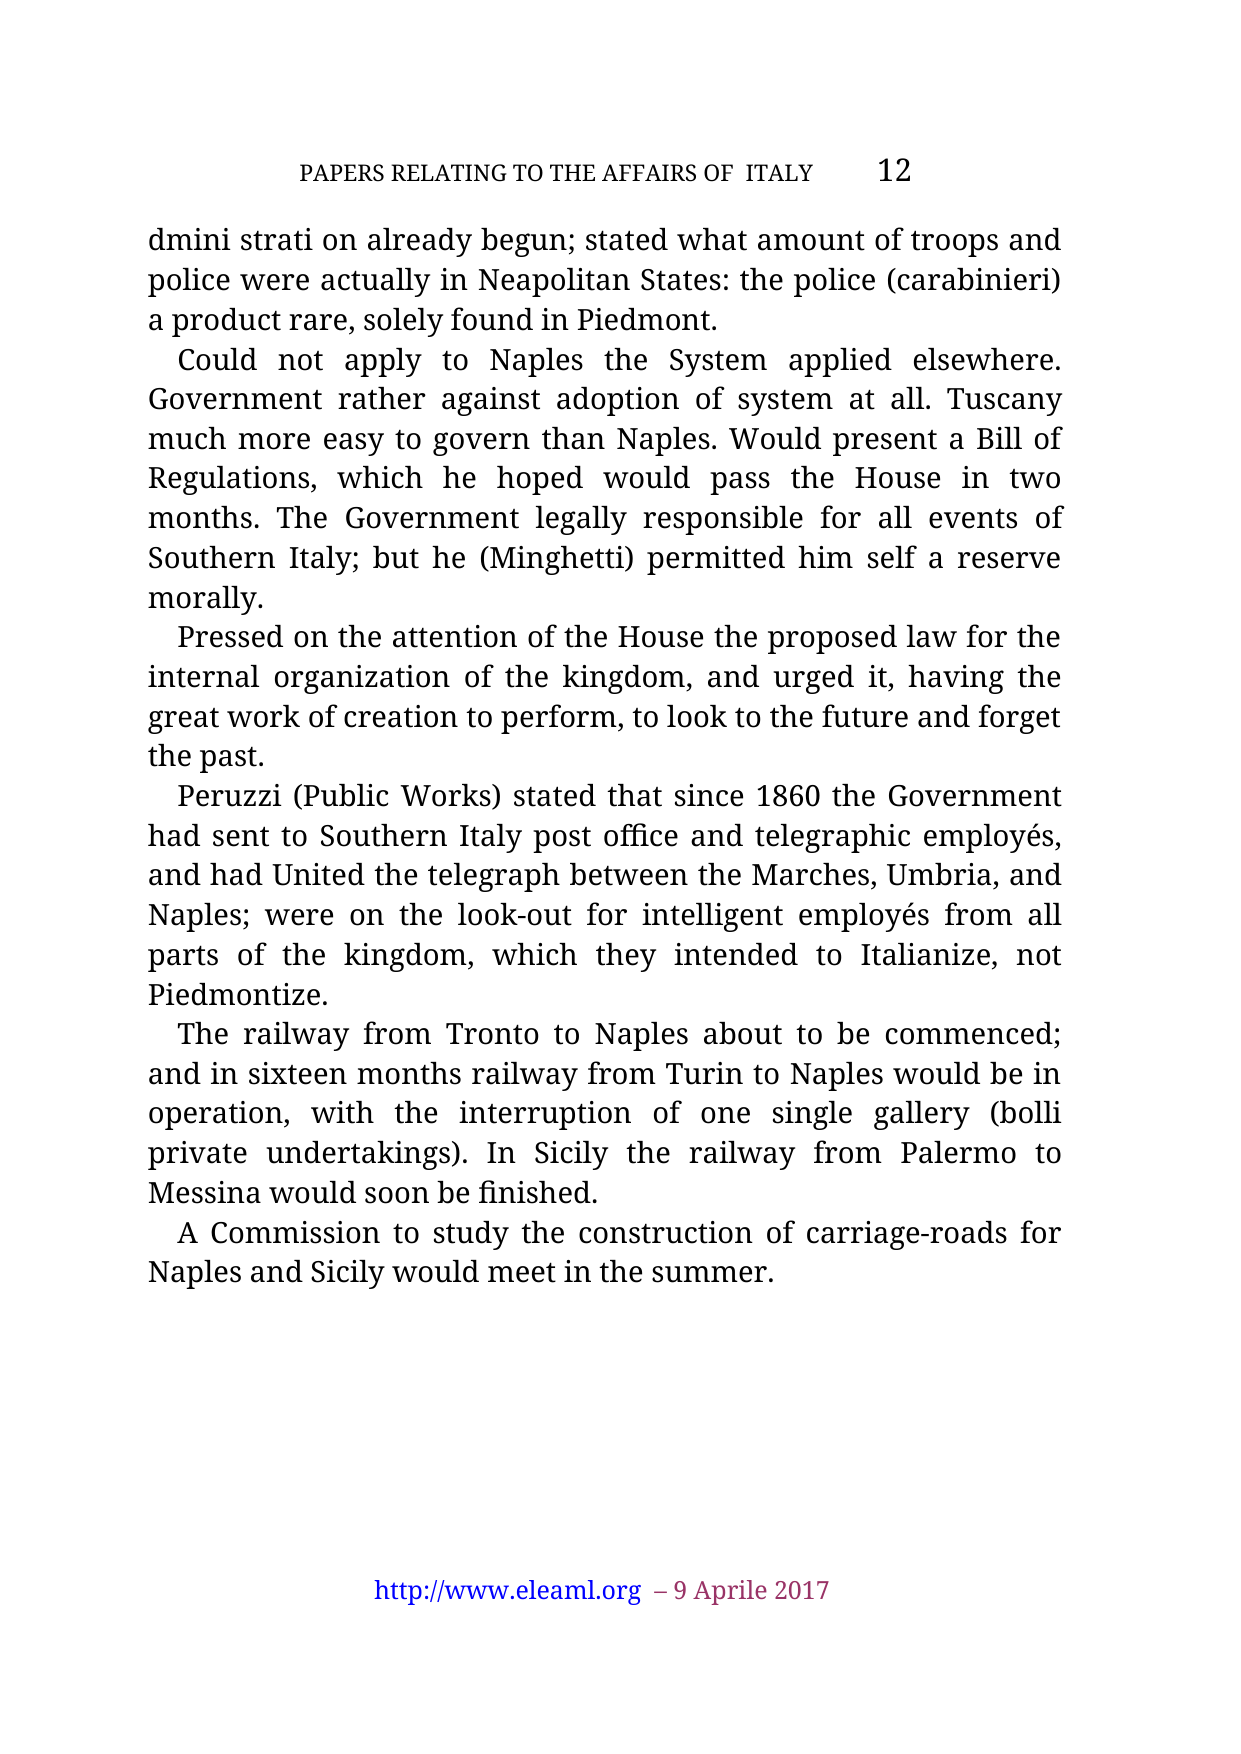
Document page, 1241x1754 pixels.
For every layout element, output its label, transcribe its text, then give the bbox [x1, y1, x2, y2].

text The railway from Tronto to Naples about to be commenced; and in sixteen months railway from Turin to Naples would be in operation, with the interruption of one single gallery (bolli private undertakings). In Sicily the railway from Palermo to Messina would soon be finished. [148, 1013, 1063, 1212]
text A Commission to study the construction of carriage-roads for Naples and Sicily would meet in the summer. [148, 1212, 1063, 1291]
text Could not apply to Naples the System applied elsewhere. Government rather against adoption of system at all. Tuscany much more easy to govern than Naples. Would present a Bill of Regulations, which he hoped would pass the House in two months. The Government legally responsible for all events of Southern Italy; but he (Minghetti) permitted him self a reserve morally. [148, 339, 1063, 617]
text Pressed on the attention of the House the proposed law for the internal organization of the kingdom, and urged it, having the great work of creation to perform, to look to the future and forget the past. [148, 617, 1063, 775]
text Peruzzi (Public Works) stated that since 1860 the Government had sent to Southern Italy post office and telegraphic employés, and had United the telegraph between the Marches, Umbria, and Naples; were on the look-out for intelligent employés from all parts of the kingdom, which they intended to Italianize, not Piedmontize. [148, 775, 1063, 1013]
text dmini strati on already begun; stated what amount of troops and police were actually in Neapolitan States: the police (carabinieri) a product rare, solely found in Piedmont. [148, 220, 1063, 339]
